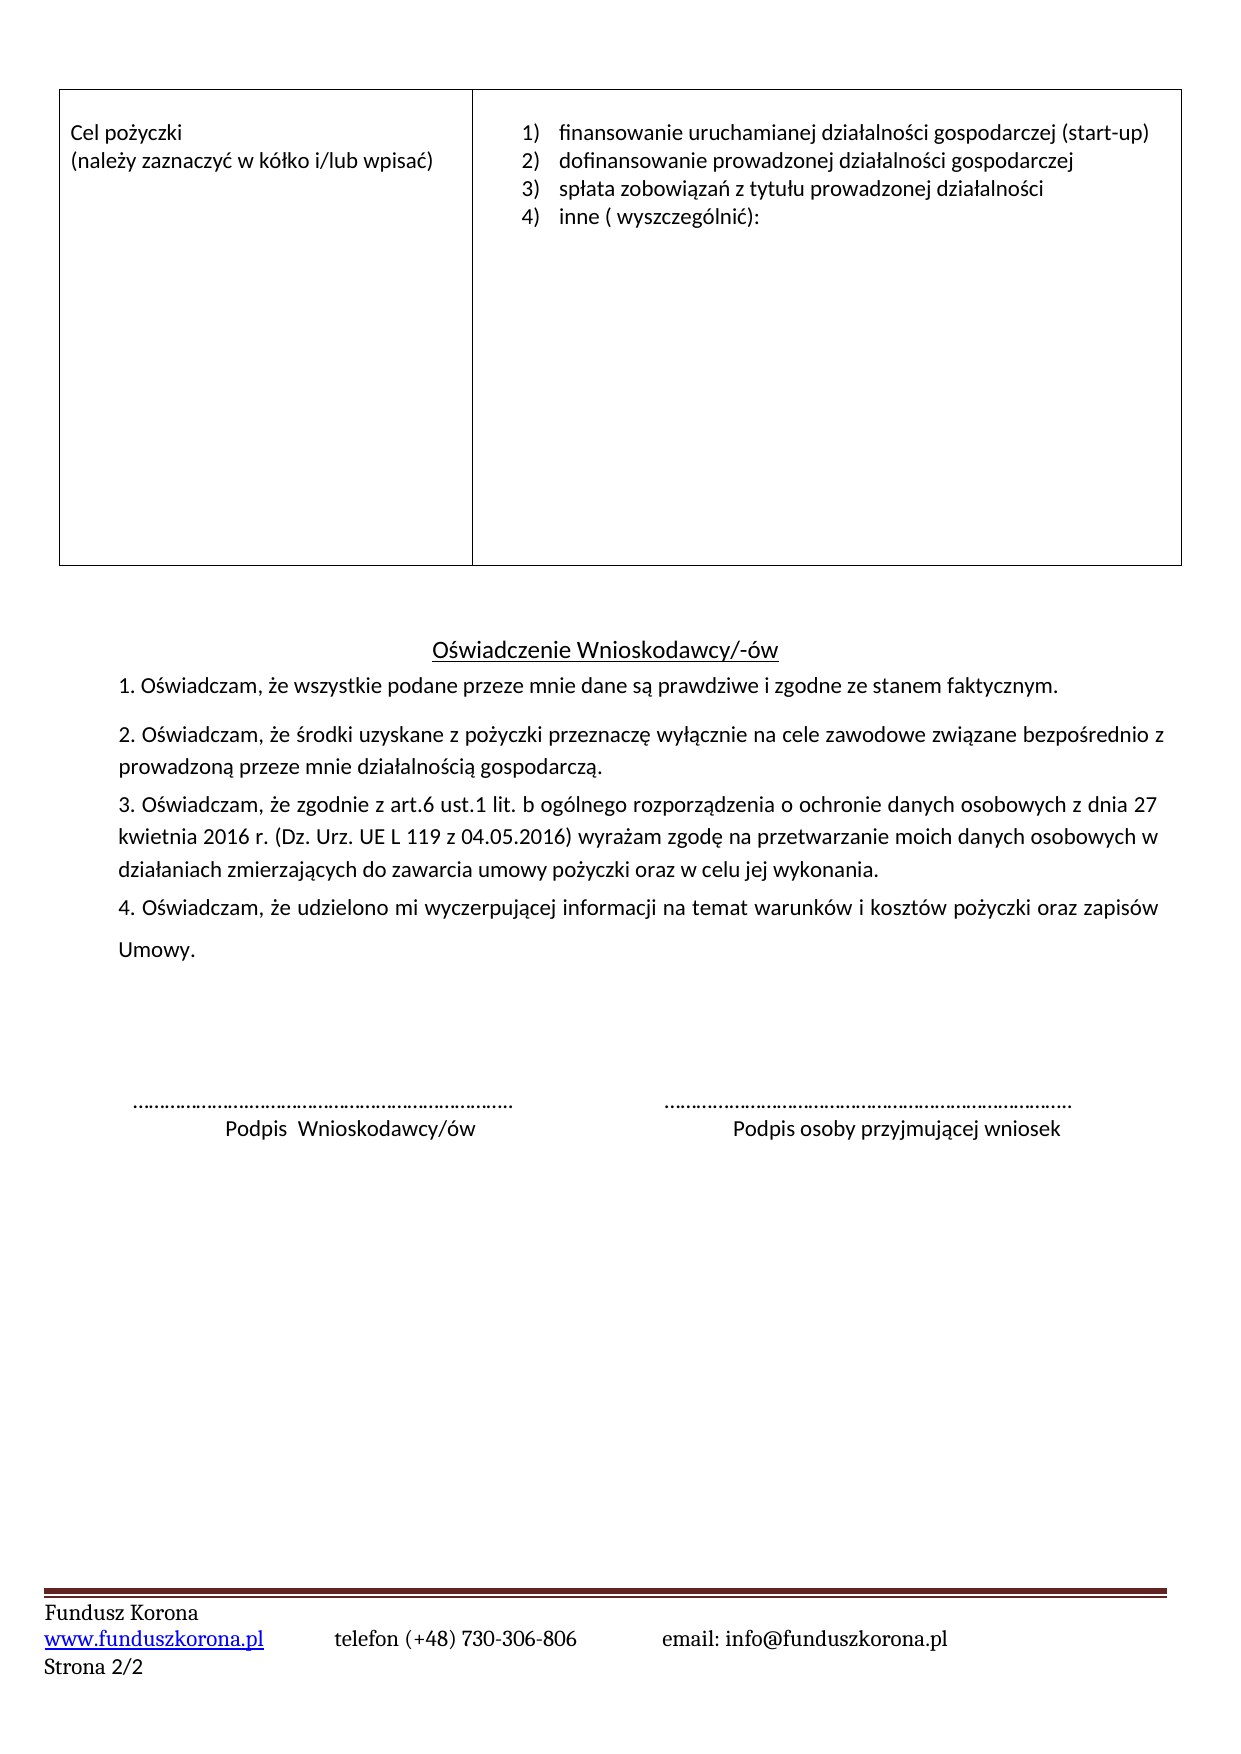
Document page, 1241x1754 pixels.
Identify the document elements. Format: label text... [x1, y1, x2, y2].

table_cell finansowanie uruchamianej działalności gospodarczej (start-up) dofinansowanie prowadzonej działalności gospodarczej spłata zobowiązań z tytułu prowadzonej działalności inne ( wyszczególnić): [473, 90, 1181, 565]
text ………………….………………………………………….. ………...……………………………………………………….. Podpis Wnioskodawcy/ów Podpis osoby przyjmującej wniosek [44, 1086, 1167, 1142]
text 3. Oświadczam, że zgodnie z art.6 ust.1 lit. b ogólnego rozporządzenia o ochronie danych osobowych z dnia 27 kwietnia 2016 r. (Dz. Urz. UE L 119 z 04.05.2016) wyrażam zgodę na przetwarzanie moich danych osobowych w działaniach zmierzających do zawarcia umowy pożyczki oraz w celu jej wykonania. [44, 790, 1167, 883]
text 2. Oświadczam, że środki uzyskane z pożyczki przeznaczę wyłącznie na cele zawodowe związane bezpośrednio z prowadzoną przeze mnie działalnością gospodarczą. [44, 720, 1167, 780]
table_cell Cel pożyczki (należy zaznaczyć w kółko i/lub wpisać) [60, 90, 472, 565]
subtitle Oświadczenie Wnioskodawcy/-ów [44, 635, 1167, 665]
text 1. Oświadczam, że wszystkie podane przeze mnie dane są prawdziwe i zgodne ze stanem faktycznym. [44, 671, 1167, 699]
text 4. Oświadczam, że udzielono mi wyczerpującej informacji na temat warunków i kosztów pożyczki oraz zapisów Umowy. [44, 893, 1167, 963]
